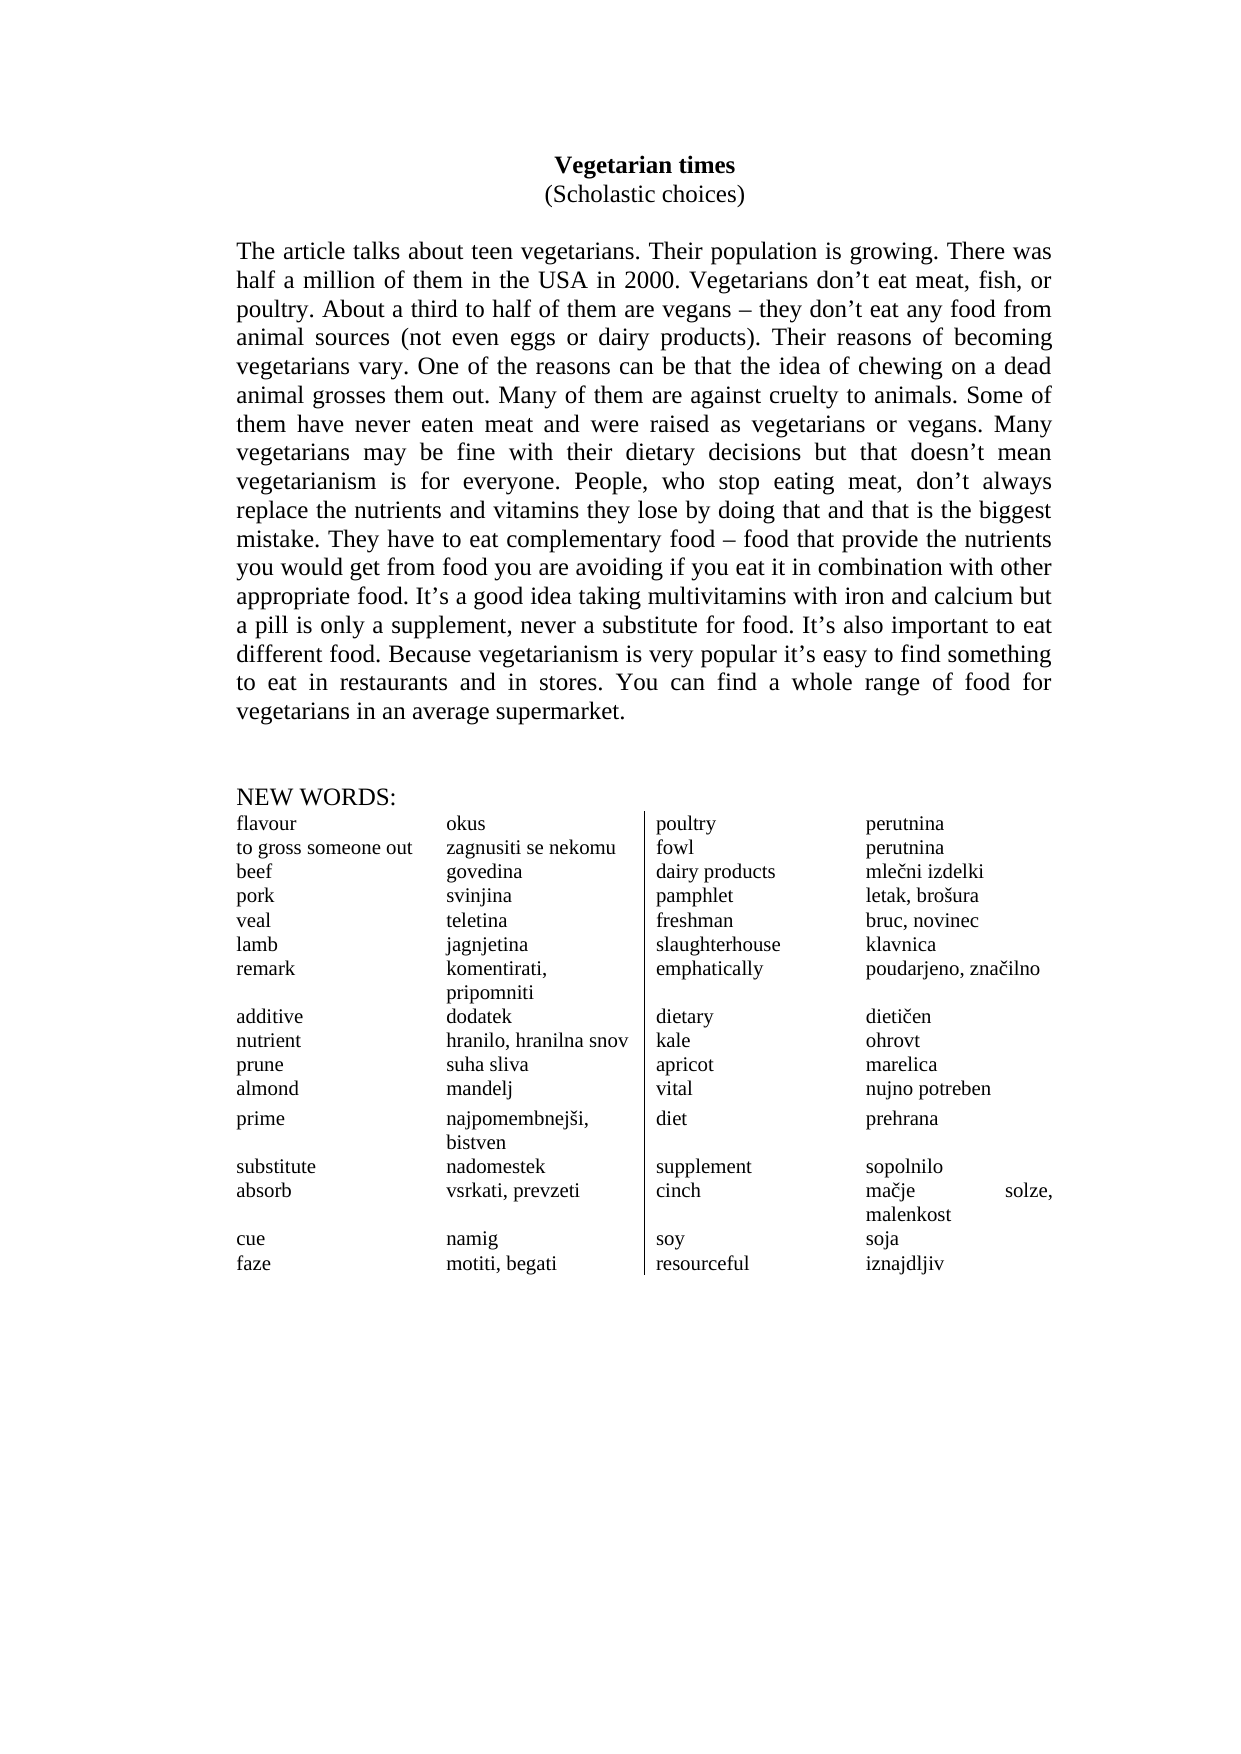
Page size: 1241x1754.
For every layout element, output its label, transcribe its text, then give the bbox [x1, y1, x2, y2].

table_cell faze [225, 1250, 435, 1274]
table_cell dairy products [645, 859, 854, 883]
table_cell soja [854, 1226, 1064, 1250]
table_cell najpomembnejši, bistven [435, 1106, 644, 1154]
table_cell prune [225, 1052, 435, 1076]
table_header perutnina [854, 811, 1064, 835]
table_cell perutnina [854, 835, 1064, 859]
table_cell poudarjeno, značilno [854, 956, 1064, 1004]
table_cell cue [225, 1226, 435, 1250]
table_header flavour [225, 811, 435, 835]
table_cell prime [225, 1106, 435, 1154]
table_cell komentirati, pripomniti [435, 956, 644, 1004]
table_header okus [435, 811, 644, 835]
table_cell resourceful [645, 1250, 854, 1274]
table_cell supplement [645, 1154, 854, 1178]
table_cell ohrovt [854, 1028, 1064, 1052]
table_cell sopolnilo [854, 1154, 1064, 1178]
table_cell kale [645, 1028, 854, 1052]
table_cell lamb [225, 932, 435, 956]
table_cell beef [225, 859, 435, 883]
table_cell freshman [645, 908, 854, 932]
table_cell vital [645, 1076, 854, 1106]
table_cell bruc, novinec [854, 908, 1064, 932]
table_cell fowl [645, 835, 854, 859]
table_cell mlečni izdelki [854, 859, 1064, 883]
table_cell hranilo, hranilna snov [435, 1028, 644, 1052]
table_cell apricot [645, 1052, 854, 1076]
table_cell nujno potreben [854, 1076, 1064, 1106]
table_cell teletina [435, 908, 644, 932]
table_cell prehrana [854, 1106, 1064, 1154]
table_cell mandelj [435, 1076, 644, 1106]
table_cell absorb [225, 1178, 435, 1226]
table_cell substitute [225, 1154, 435, 1178]
table_cell dodatek [435, 1004, 644, 1028]
table_cell mačje solze, malenkost [854, 1178, 1064, 1226]
text (Scholastic choices) [236, 179, 1053, 207]
table_cell additive [225, 1004, 435, 1028]
table_cell remark [225, 956, 435, 1004]
table_cell klavnica [854, 932, 1064, 956]
table_cell almond [225, 1076, 435, 1106]
table_cell pamphlet [645, 884, 854, 907]
table_cell dietičen [854, 1004, 1064, 1028]
table_cell slaughterhouse [645, 932, 854, 956]
table_cell cinch [645, 1178, 854, 1226]
table_cell iznajdljiv [854, 1250, 1064, 1274]
table_cell zagnusiti se nekomu [435, 835, 644, 859]
table_cell emphatically [645, 956, 854, 1004]
text Vegetarian times [236, 150, 1053, 179]
table_cell marelica [854, 1052, 1064, 1076]
table_cell vsrkati, prevzeti [435, 1178, 644, 1226]
table_cell pork [225, 884, 435, 907]
table_cell to gross someone out [225, 835, 435, 859]
table_cell dietary [645, 1004, 854, 1028]
table_cell diet [645, 1106, 854, 1154]
table_cell namig [435, 1226, 644, 1250]
table_cell veal [225, 908, 435, 932]
text NEW WORDS: [236, 782, 1053, 811]
table_cell motiti, begati [435, 1250, 644, 1274]
table_cell govedina [435, 859, 644, 883]
table_cell nutrient [225, 1028, 435, 1052]
table_header poultry [645, 811, 854, 835]
table_cell letak, brošura [854, 884, 1064, 907]
table_cell svinjina [435, 884, 644, 907]
table_cell soy [645, 1226, 854, 1250]
text The article talks about teen vegetarians. Their population is growing. There was half a million of them in the USA in 2000. Vegetarians don’t eat meat, fish, or poultry. About a third to half of them are vegans – they don’t eat any food from animal sources (not even eggs or dairy products). Their reasons of becoming vegetarians vary. One of the reasons can be that the idea of chewing on a dead animal grosses them out. Many of them are against cruelty to animals. Some of them have never eaten meat and were raised as vegetarians or vegans. Many vegetarians may be fine with their dietary decisions but that doesn’t mean vegetarianism is for everyone. People, who stop eating meat, don’t always replace the nutrients and vitamins they lose by doing that and that is the biggest mistake. They have to eat complementary food – food that provide the nutrients you would get from food you are avoiding if you eat it in combination with other appropriate food. It’s a good idea taking multivitamins with iron and calcium but a pill is only a supplement, never a substitute for food. It’s also important to eat different food. Because vegetarianism is very popular it’s easy to find something to eat in restaurants and in stores. You can find a whole range of food for vegetarians in an average supermarket. [236, 236, 1053, 725]
table_cell jagnjetina [435, 932, 644, 956]
table_cell nadomestek [435, 1154, 644, 1178]
table_cell suha sliva [435, 1052, 644, 1076]
